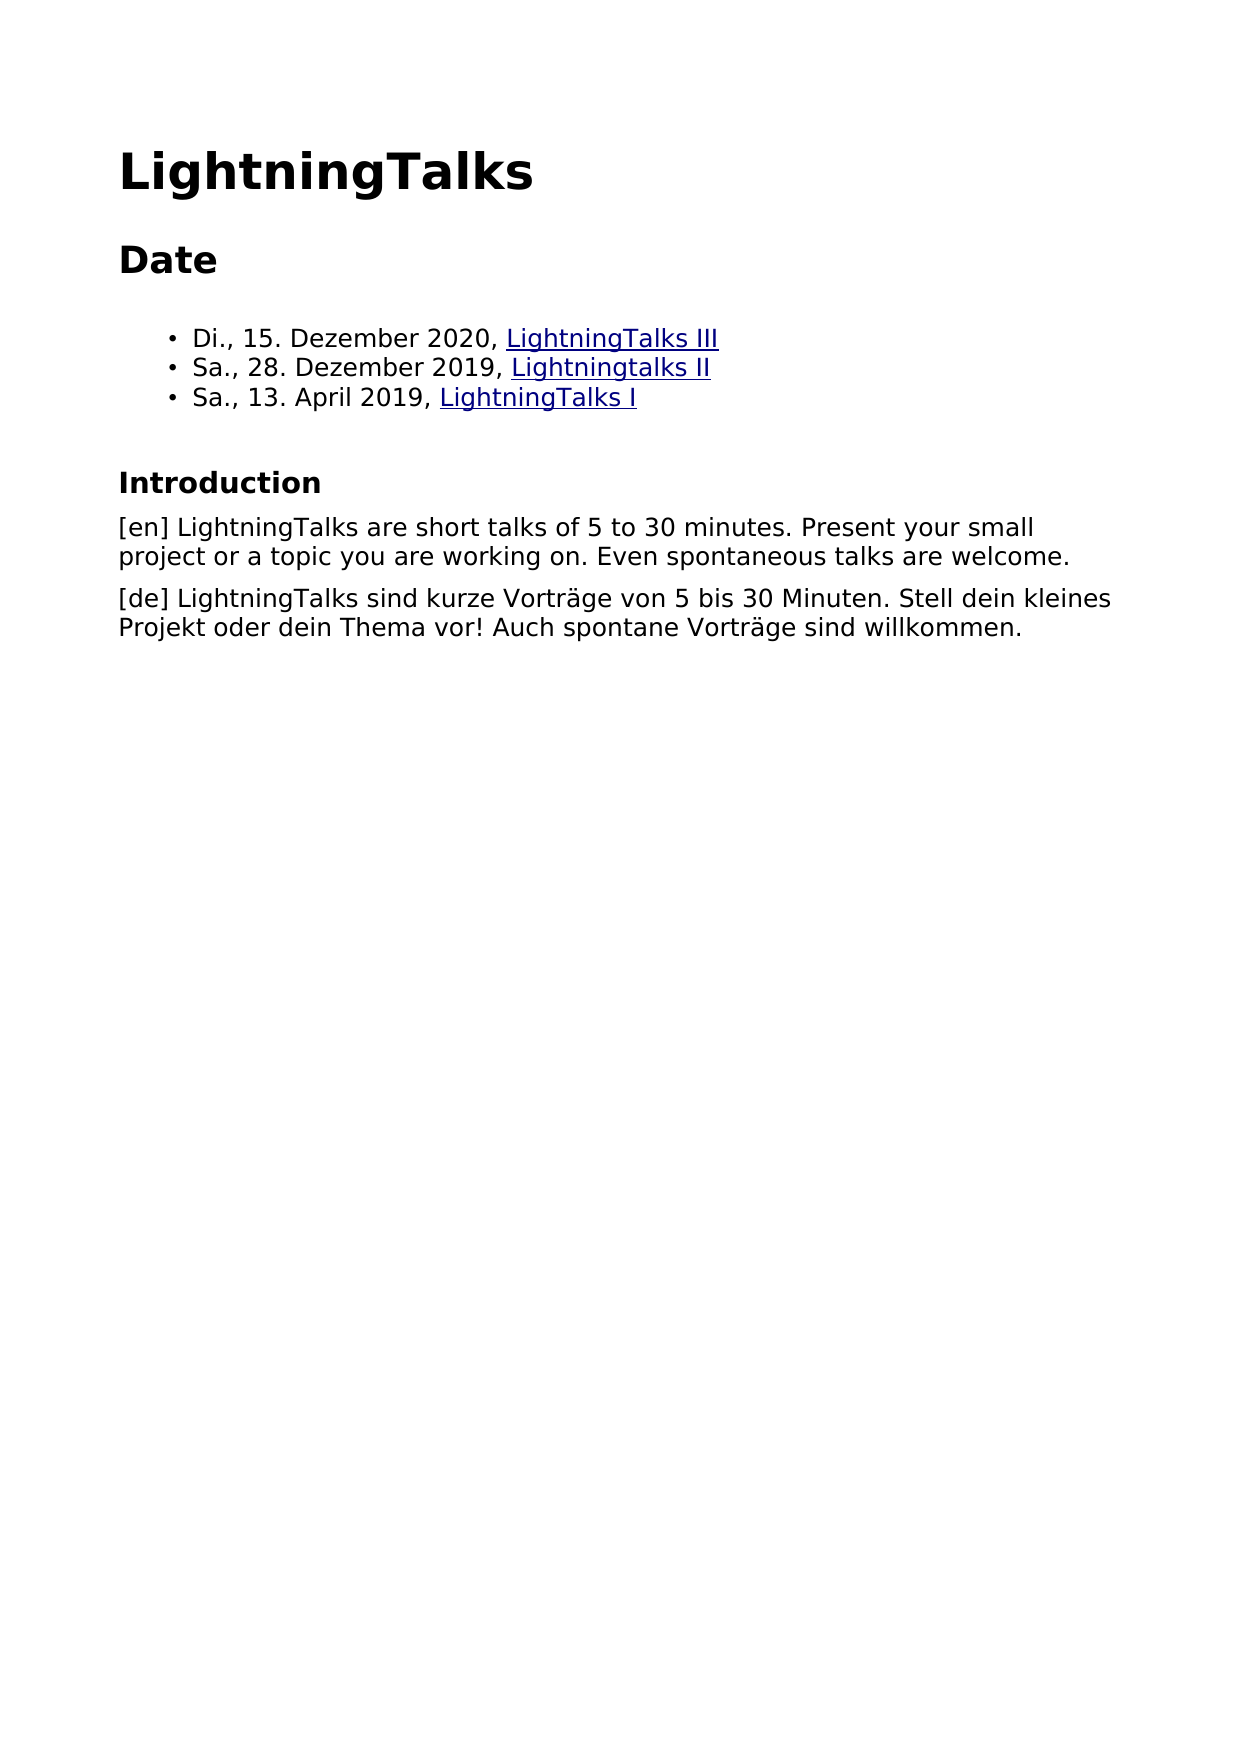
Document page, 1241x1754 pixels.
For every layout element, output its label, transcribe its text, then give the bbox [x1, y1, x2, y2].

list Di., 15. Dezember 2020, LightningTalks III [177, 324, 1122, 354]
text [en] LightningTalks are short talks of 5 to 30 minutes. Present your small project or a topic you are working on. Even spontaneous talks are welcome. [118, 513, 1122, 571]
text [de] LightningTalks sind kurze Vorträge von 5 bis 30 Minuten. Stell dein kleines Projekt oder dein Thema vor! Auch spontane Vorträge sind willkommen. [118, 584, 1122, 642]
subtitle Introduction [118, 466, 1122, 500]
list Sa., 28. Dezember 2019, Lightningtalks II [177, 354, 1122, 383]
list Sa., 13. April 2019, LightningTalks I [177, 383, 1122, 412]
subtitle Date [118, 239, 1122, 282]
subtitle LightningTalks [118, 143, 1122, 201]
